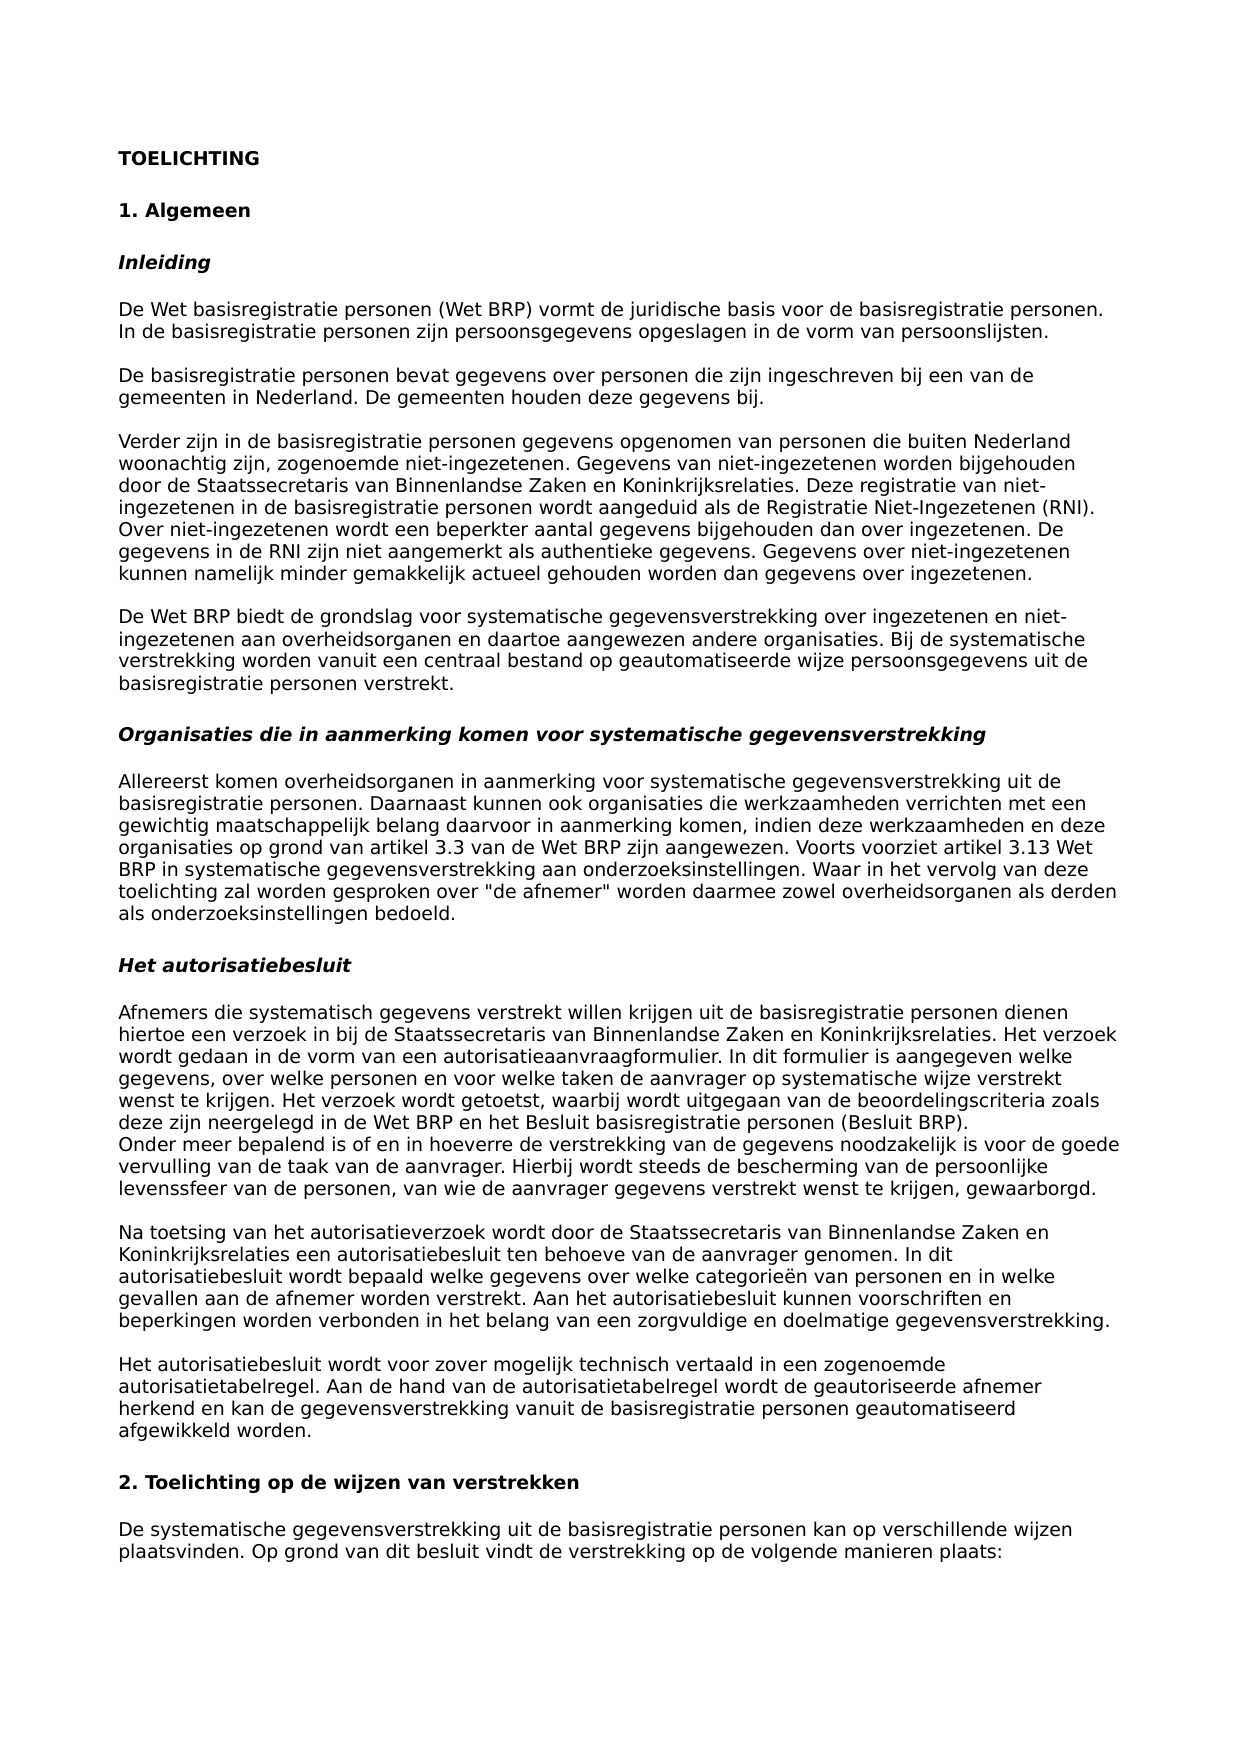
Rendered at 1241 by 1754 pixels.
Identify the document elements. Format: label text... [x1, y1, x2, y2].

text Verder zijn in de basisregistratie personen gegevens opgenomen van personen die buiten Nederland woonachtig zijn, zogenoemde niet-ingezetenen. Gegevens van niet-ingezetenen worden bijgehouden door de Staatssecretaris van Binnenlandse Zaken en Koninkrijksrelaties. Deze registratie van niet-ingezetenen in de basisregistratie personen wordt aangeduid als de Registratie Niet-Ingezetenen (RNI). Over niet-ingezetenen wordt een beperkter aantal gegevens bijgehouden dan over ingezetenen. De gegevens in de RNI zijn niet aangemerkt als authentieke gegevens. Gegevens over niet-ingezetenen kunnen namelijk minder gemakkelijk actueel gehouden worden dan gegevens over ingezetenen. [118, 431, 1122, 584]
text De Wet basisregistratie personen (Wet BRP) vormt de juridische basis voor de basisregistratie personen. In de basisregistratie personen zijn persoonsgegevens opgeslagen in de vorm van persoonslijsten. [118, 299, 1122, 343]
subtitle TOELICHTING [118, 148, 1122, 170]
text De basisregistratie personen bevat gegevens over personen die zijn ingeschreven bij een van de gemeenten in Nederland. De gemeenten houden deze gegevens bij. [118, 365, 1122, 409]
subtitle Het autorisatiebesluit [118, 955, 1122, 977]
text Afnemers die systematisch gegevens verstrekt willen krijgen uit de basisregistratie personen dienen hiertoe een verzoek in bij de Staatssecretaris van Binnenlandse Zaken en Koninkrijksrelaties. Het verzoek wordt gedaan in de vorm van een autorisatieaanvraagformulier. In dit formulier is aangegeven welke gegevens, over welke personen en voor welke taken de aanvrager op systematische wijze verstrekt wenst te krijgen. Het verzoek wordt getoetst, waarbij wordt uitgegaan van de beoordelingscriteria zoals deze zijn neergelegd in de Wet BRP en het Besluit basisregistratie personen (Besluit BRP). [118, 1002, 1122, 1134]
subtitle 2. Toelichting op de wijzen van verstrekken [118, 1472, 1122, 1493]
text Allereerst komen overheidsorganen in aanmerking voor systematische gegevensverstrekking uit de basisregistratie personen. Daarnaast kunnen ook organisaties die werkzaamheden verrichten met een gewichtig maatschappelijk belang daarvoor in aanmerking komen, indien deze werkzaamheden en deze organisaties op grond van artikel 3.3 van de Wet BRP zijn aangewezen. Voorts voorziet artikel 3.13 Wet BRP in systematische gegevensverstrekking aan onderzoeksinstellingen. Waar in het vervolg van deze toelichting zal worden gesproken over "de afnemer" worden daarmee zowel overheidsorganen als derden als onderzoeksinstellingen bedoeld. [118, 771, 1122, 925]
text De systematische gegevensverstrekking uit de basisregistratie personen kan op verschillende wijzen plaatsvinden. Op grond van dit besluit vindt de verstrekking op de volgende manieren plaats: [118, 1518, 1122, 1562]
text Onder meer bepalend is of en in hoeverre de verstrekking van de gegevens noodzakelijk is voor de goede vervulling van de taak van de aanvrager. Hierbij wordt steeds de bescherming van de persoonlijke levenssfeer van de personen, van wie de aanvrager gegevens verstrekt wenst te krijgen, gewaarborgd. [118, 1134, 1122, 1200]
subtitle Inleiding [118, 252, 1122, 274]
text De Wet BRP biedt de grondslag voor systematische gegevensverstrekking over ingezetenen en niet-ingezetenen aan overheidsorganen en daartoe aangewezen andere organisaties. Bij de systematische verstrekking worden vanuit een centraal bestand op geautomatiseerde wijze persoonsgegevens uit de basisregistratie personen verstrekt. [118, 606, 1122, 694]
subtitle 1. Algemeen [118, 200, 1122, 222]
text Het autorisatiebesluit wordt voor zover mogelijk technisch vertaald in een zogenoemde autorisatietabelregel. Aan de hand van de autorisatietabelregel wordt de geautoriseerde afnemer herkend en kan de gegevensverstrekking vanuit de basisregistratie personen geautomatiseerd afgewikkeld worden. [118, 1354, 1122, 1442]
text Na toetsing van het autorisatieverzoek wordt door de Staatssecretaris van Binnenlandse Zaken en Koninkrijksrelaties een autorisatiebesluit ten behoeve van de aanvrager genomen. In dit autorisatiebesluit wordt bepaald welke gegevens over welke categorieën van personen en in welke gevallen aan de afnemer worden verstrekt. Aan het autorisatiebesluit kunnen voorschriften en beperkingen worden verbonden in het belang van een zorgvuldige en doelmatige gegevensverstrekking. [118, 1222, 1122, 1332]
subtitle Organisaties die in aanmerking komen voor systematische gegevensverstrekking [118, 724, 1122, 746]
